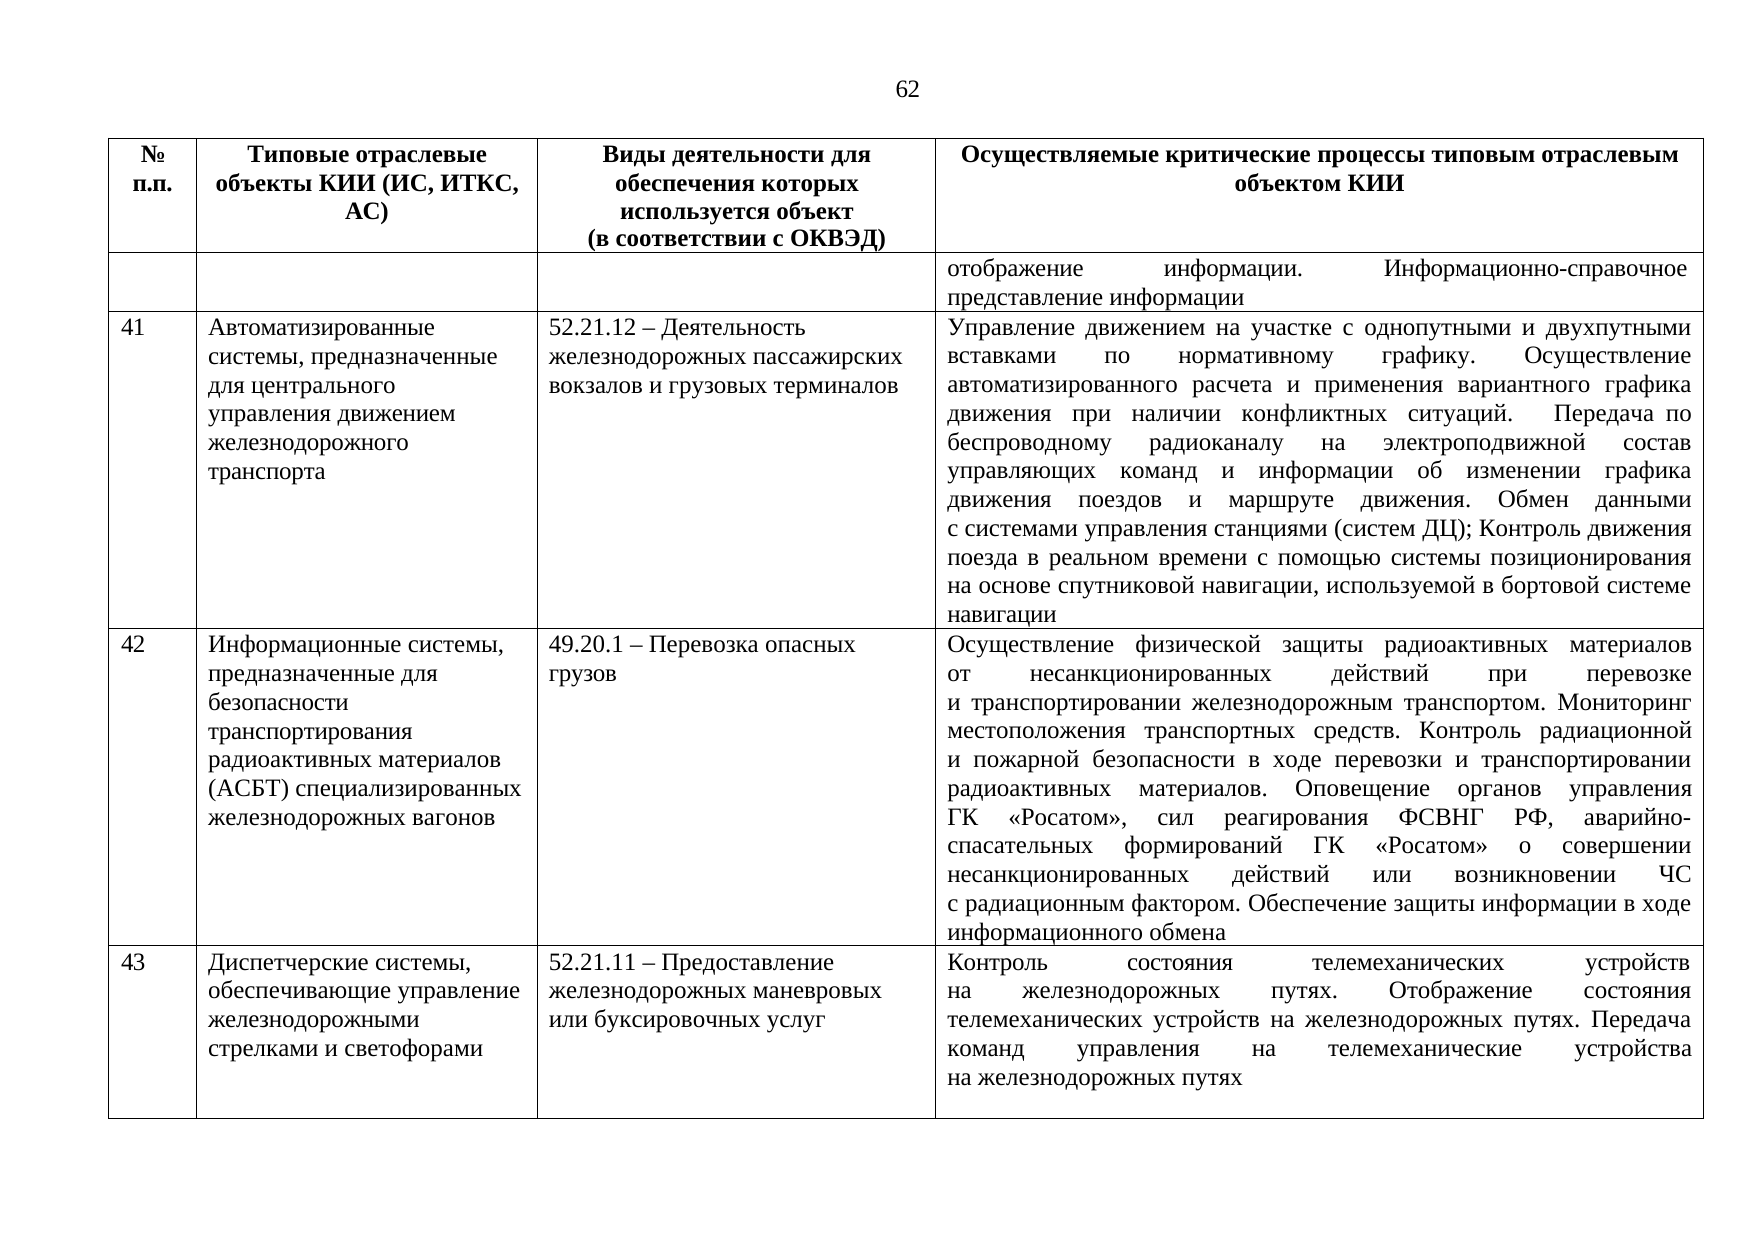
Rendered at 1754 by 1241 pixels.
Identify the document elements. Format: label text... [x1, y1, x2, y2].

table_cell [197, 253, 537, 311]
table_cell [109, 253, 196, 311]
table_cell [538, 253, 935, 311]
table_header Осуществляемые критические процессы типовым отраслевым объектом КИИ [936, 139, 1703, 252]
table_cell Диспетчерские системы, обеспечивающие управление железнодорожными стрелками и светофорами [197, 946, 537, 1118]
table_header Типовые отраслевые объекты КИИ (ИС, ИТКС, АС) [197, 139, 537, 252]
table_cell 49.20.1 – Перевозка опасных грузов [538, 629, 935, 945]
table_cell 42 [109, 629, 196, 945]
table_cell 41 [109, 312, 196, 628]
table_header Виды деятельности для обеспечения которых используется объект (в соответствии с ОКВЭД) [538, 139, 935, 252]
table_cell Автоматизированные системы, предназначенные для центрального управления движением железнодорожного транспорта [197, 312, 537, 628]
table_cell 52.21.12 – Деятельность железнодорожных пассажирских вокзалов и грузовых терминалов [538, 312, 935, 628]
table_cell Информационные системы, предназначенные для безопасности транспортирования радиоактивных материалов (АСБТ) специализированных железнодорожных вагонов [197, 629, 537, 945]
table_cell Осуществление физической защиты радиоактивных материалов от несанкционированных действий при перевозке и транспортировании железнодорожным транспортом. Мониторинг местоположения транспортных средств. Контроль радиационной и пожарной безопасности в ходе перевозки и транспортировании радиоактивных материалов. Оповещение органов управления ГК «Росатом», сил реагирования ФСВНГ РФ, аварийно- спасательных формирований ГК «Росатом» о совершении несанкционированных действий или возникновении ЧС с радиационным фактором. Обеспечение защиты информации в ходе информационного обмена [936, 629, 1703, 945]
table_cell Управление движением на участке с однопутными и двухпутными вставками по нормативному графику. Осуществление автоматизированного расчета и применения вариантного графика движения при наличии конфликтных ситуаций. Передача по беспроводному радиоканалу на электроподвижной состав управляющих команд и информации об изменении графика движения поездов и маршруте движения. Обмен данными с системами управления станциями (систем ДЦ); Контроль движения поезда в реальном времени с помощью системы позиционирования на основе спутниковой навигации, используемой в бортовой системе навигации [936, 312, 1703, 628]
table_cell Контроль состояния телемеханических устройств на железнодорожных путях. Отображение состояния телемеханических устройств на железнодорожных путях. Передача команд управления на телемеханические устройства на железнодорожных путях [936, 946, 1703, 1118]
table_header № п.п. [109, 139, 196, 252]
table_cell 43 [109, 946, 196, 1118]
table_cell 52.21.11 – Предоставление железнодорожных маневровых или буксировочных услуг [538, 946, 935, 1118]
table_cell отображение информации. Информационно-справочное представление информации [936, 253, 1703, 311]
